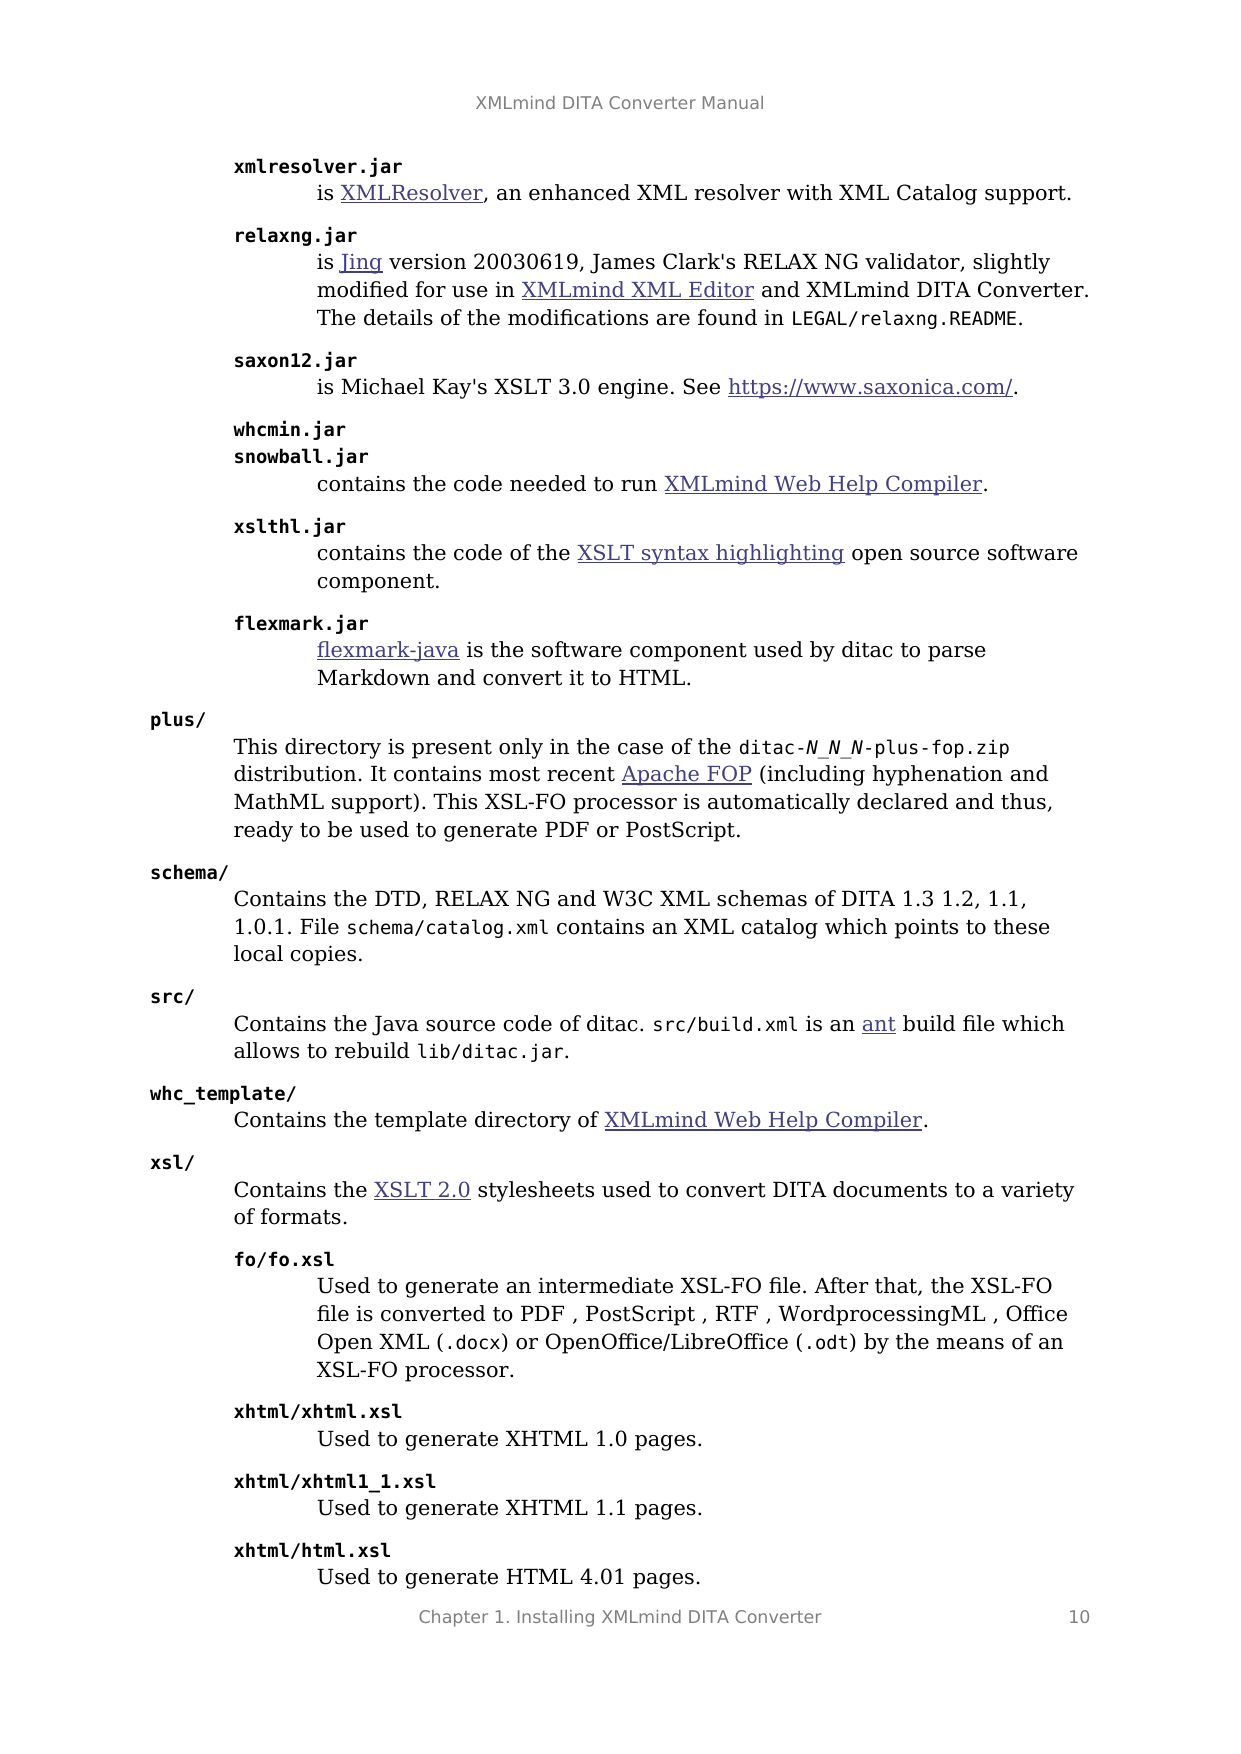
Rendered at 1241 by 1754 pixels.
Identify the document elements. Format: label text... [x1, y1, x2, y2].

text xhtml/xhtml1_1.xsl [233, 1465, 1090, 1492]
text Contains the XSLT 2.0 stylesheets used to convert DITA documents to a variety of formats. [233, 1174, 1090, 1229]
text contains the code of the XSLT syntax highlighting open source software component. [317, 537, 1090, 593]
text is Jing version 20030619, James Clark's RELAX NG validator, slightly modified for use in XMLmind XML Editor and XMLmind DITA Converter. The details of the modifications are found in LEGAL/relaxng.README. [317, 247, 1090, 330]
text This directory is present only in the case of the ditac-N_N_N-plus-fop.zip distribution. It contains most recent Apache FOP (including hyphenation and MathML support). This XSL-FO processor is automatically declared and thus, ready to be used to generate PDF or PostScript. [233, 731, 1090, 842]
text flexmark-java is the software component used by ditac to parse Markdown and convert it to HTML. [317, 634, 1090, 690]
text flexmark.jar [233, 607, 1090, 634]
text Contains the DTD, RELAX NG and W3C XML schemas of DITA 1.3 1.2, 1.1, 1.0.1. File schema/catalog.xml contains an XML catalog which points to these local copies. [233, 883, 1090, 967]
text whc_template/ [150, 1077, 1090, 1105]
text snowball.jar [233, 441, 1090, 468]
text xslthl.jar [233, 510, 1090, 537]
text contains the code needed to run XMLmind Web Help Compiler. [317, 468, 1090, 496]
text Contains the Java source code of ditac. src/build.xml is an ant build file which allows to rebuild lib/ditac.jar. [233, 1008, 1090, 1063]
text fo/fo.xsl [233, 1243, 1090, 1271]
text Contains the template directory of XMLmind Web Help Compiler. [233, 1105, 1090, 1133]
text xhtml/html.xsl [233, 1534, 1090, 1562]
text xmlresolver.jar [233, 150, 1090, 178]
text src/ [150, 980, 1090, 1008]
text is Michael Kay's XSLT 3.0 engine. See https://www.saxonica.com/. [317, 371, 1090, 399]
text whcmin.jar [233, 413, 1090, 441]
text is XMLResolver, an enhanced XML resolver with XML Catalog support. [317, 178, 1090, 205]
text plus/ [150, 703, 1090, 731]
text Used to generate an intermediate XSL-FO file. After that, the XSL-FO file is converted to PDF , PostScript , RTF , WordprocessingML , Office Open XML (.docx) or OpenOffice/LibreOffice (.odt) by the means of an XSL-FO processor. [317, 1271, 1090, 1382]
text schema/ [150, 856, 1090, 883]
text Used to generate XHTML 1.0 pages. [317, 1423, 1090, 1451]
text Used to generate HTML 4.01 pages. [317, 1562, 1090, 1589]
text Used to generate XHTML 1.1 pages. [317, 1492, 1090, 1520]
text xhtml/xhtml.xsl [233, 1396, 1090, 1423]
text xsl/ [150, 1146, 1090, 1174]
text saxon12.jar [233, 344, 1090, 371]
text relaxng.jar [233, 219, 1090, 247]
